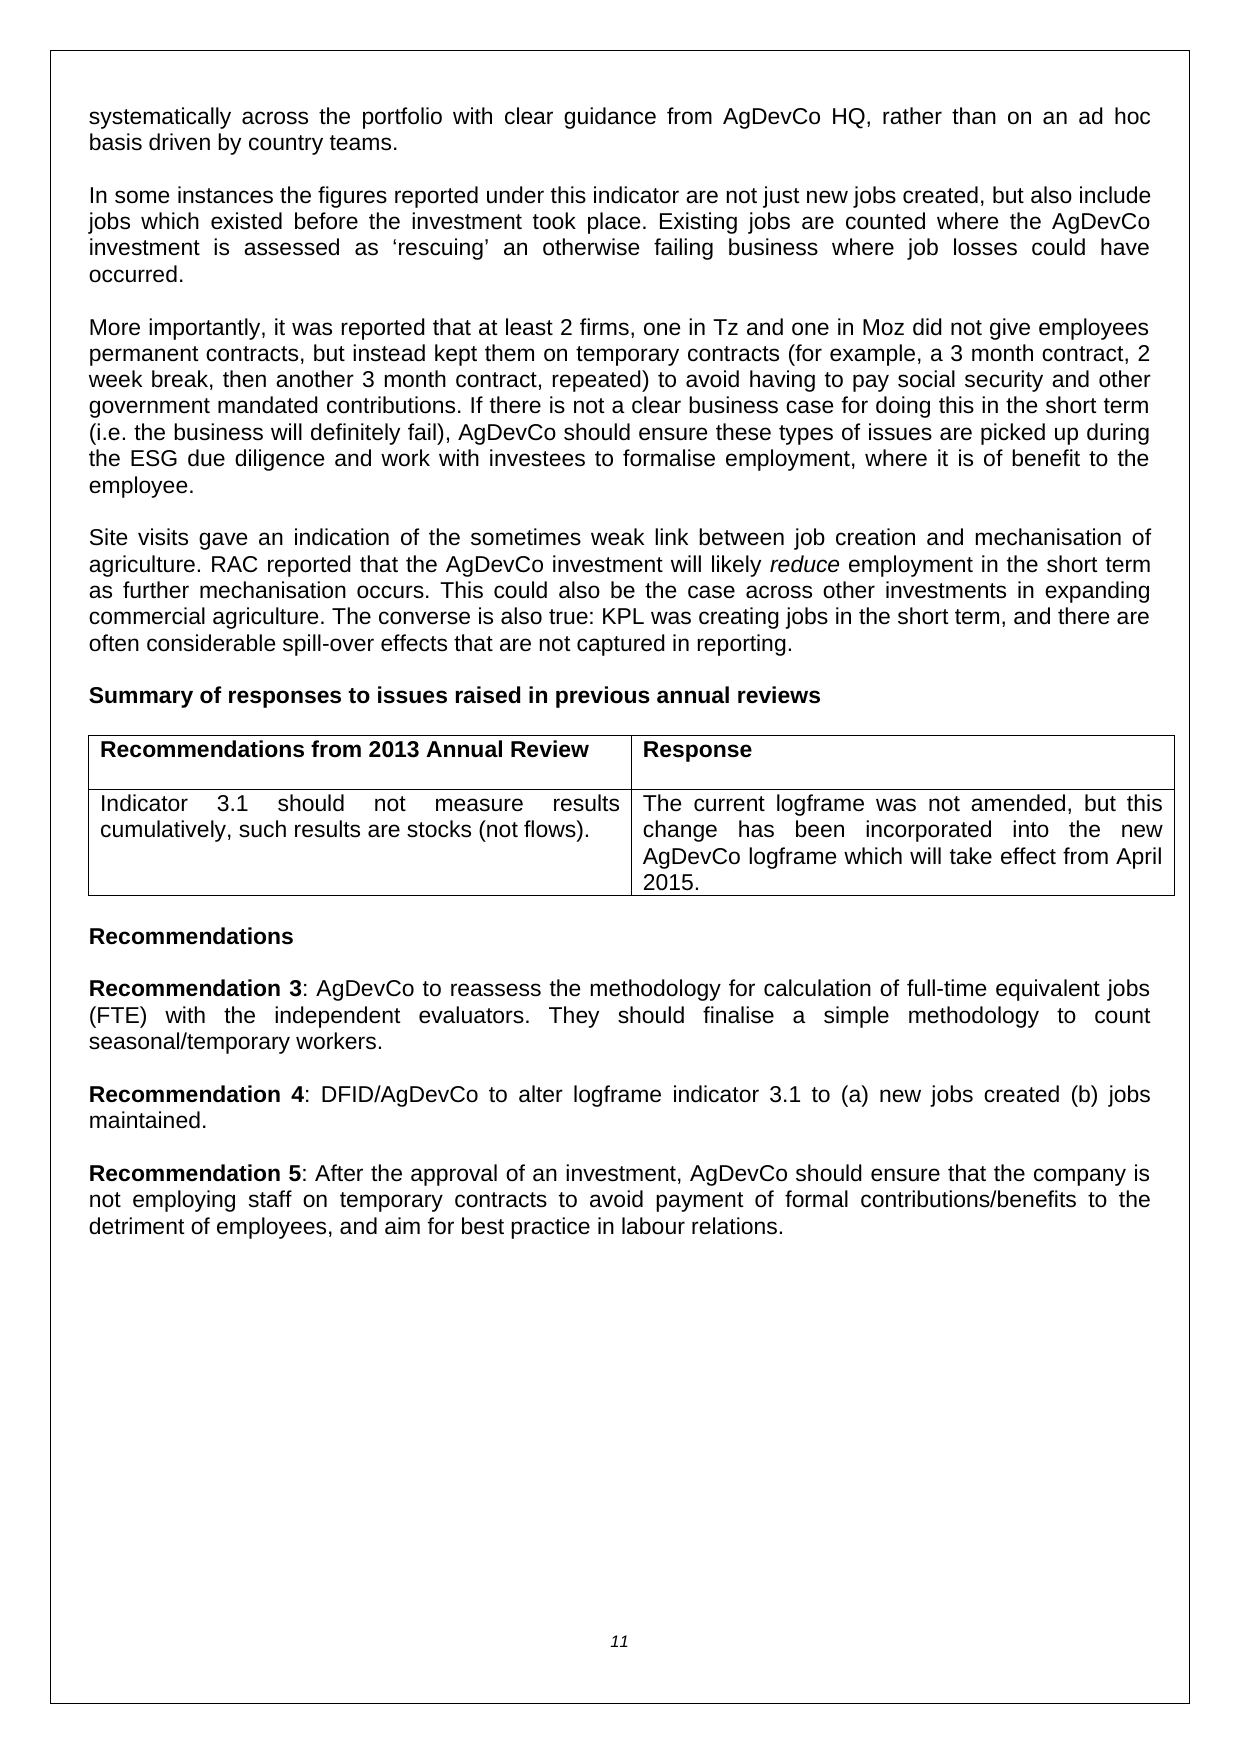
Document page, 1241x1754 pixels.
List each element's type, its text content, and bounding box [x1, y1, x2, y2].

text More importantly, it was reported that at least 2 firms, one in Tz and one in Moz did not give employees permanent contracts, but instead kept them on temporary contracts (for example, a 3 month contract, 2 week break, then another 3 month contract, repeated) to avoid having to pay social security and other government mandated contributions. If there is not a clear business case for doing this in the short term (i.e. the business will definitely fail), AgDevCo should ensure these types of issues are picked up during the ESG due diligence and work with investees to formalise employment, where it is of benefit to the employee. [89, 313, 1152, 498]
table_header Recommendations from 2013 Annual Review [89, 736, 631, 789]
text Summary of responses to issues raised in previous annual reviews [89, 682, 1152, 709]
text Recommendation 5: After the approval of an investment, AgDevCo should ensure that the company is not employing staff on temporary contracts to avoid payment of formal contributions/benefits to the detriment of employees, and aim for best practice in labour relations. [89, 1160, 1152, 1239]
text Site visits gave an indication of the sometimes weak link between job creation and mechanisation of agriculture. RAC reported that the AgDevCo investment will likely reduce employment in the short term as further mechanisation occurs. This could also be the case across other investments in expanding commercial agriculture. The converse is also true: KPL was creating jobs in the short term, and there are often considerable spill-over effects that are not captured in reporting. [89, 524, 1152, 656]
text Recommendation 4: DFID/AgDevCo to alter logframe indicator 3.1 to (a) new jobs created (b) jobs maintained. [89, 1081, 1152, 1133]
table_cell The current logframe was not amended, but this change has been incorporated into the new AgDevCo logframe which will take effect from April 2015. [632, 790, 1174, 895]
text systematically across the portfolio with clear guidance from AgDevCo HQ, rather than on an ad hoc basis driven by country teams. [89, 103, 1152, 155]
text Recommendations [89, 923, 1152, 949]
text Recommendation 3: AgDevCo to reassess the methodology for calculation of full-time equivalent jobs (FTE) with the independent evaluators. They should finalise a simple methodology to count seasonal/temporary workers. [89, 975, 1152, 1054]
table_header Response [632, 736, 1174, 789]
text In some instances the figures reported under this indicator are not just new jobs created, but also include jobs which existed before the investment took place. Existing jobs are counted where the AgDevCo investment is assessed as ‘rescuing’ an otherwise failing business where job losses could have occurred. [89, 182, 1152, 287]
table_cell Indicator 3.1 should not measure results cumulatively, such results are stocks (not flows). [89, 790, 631, 895]
